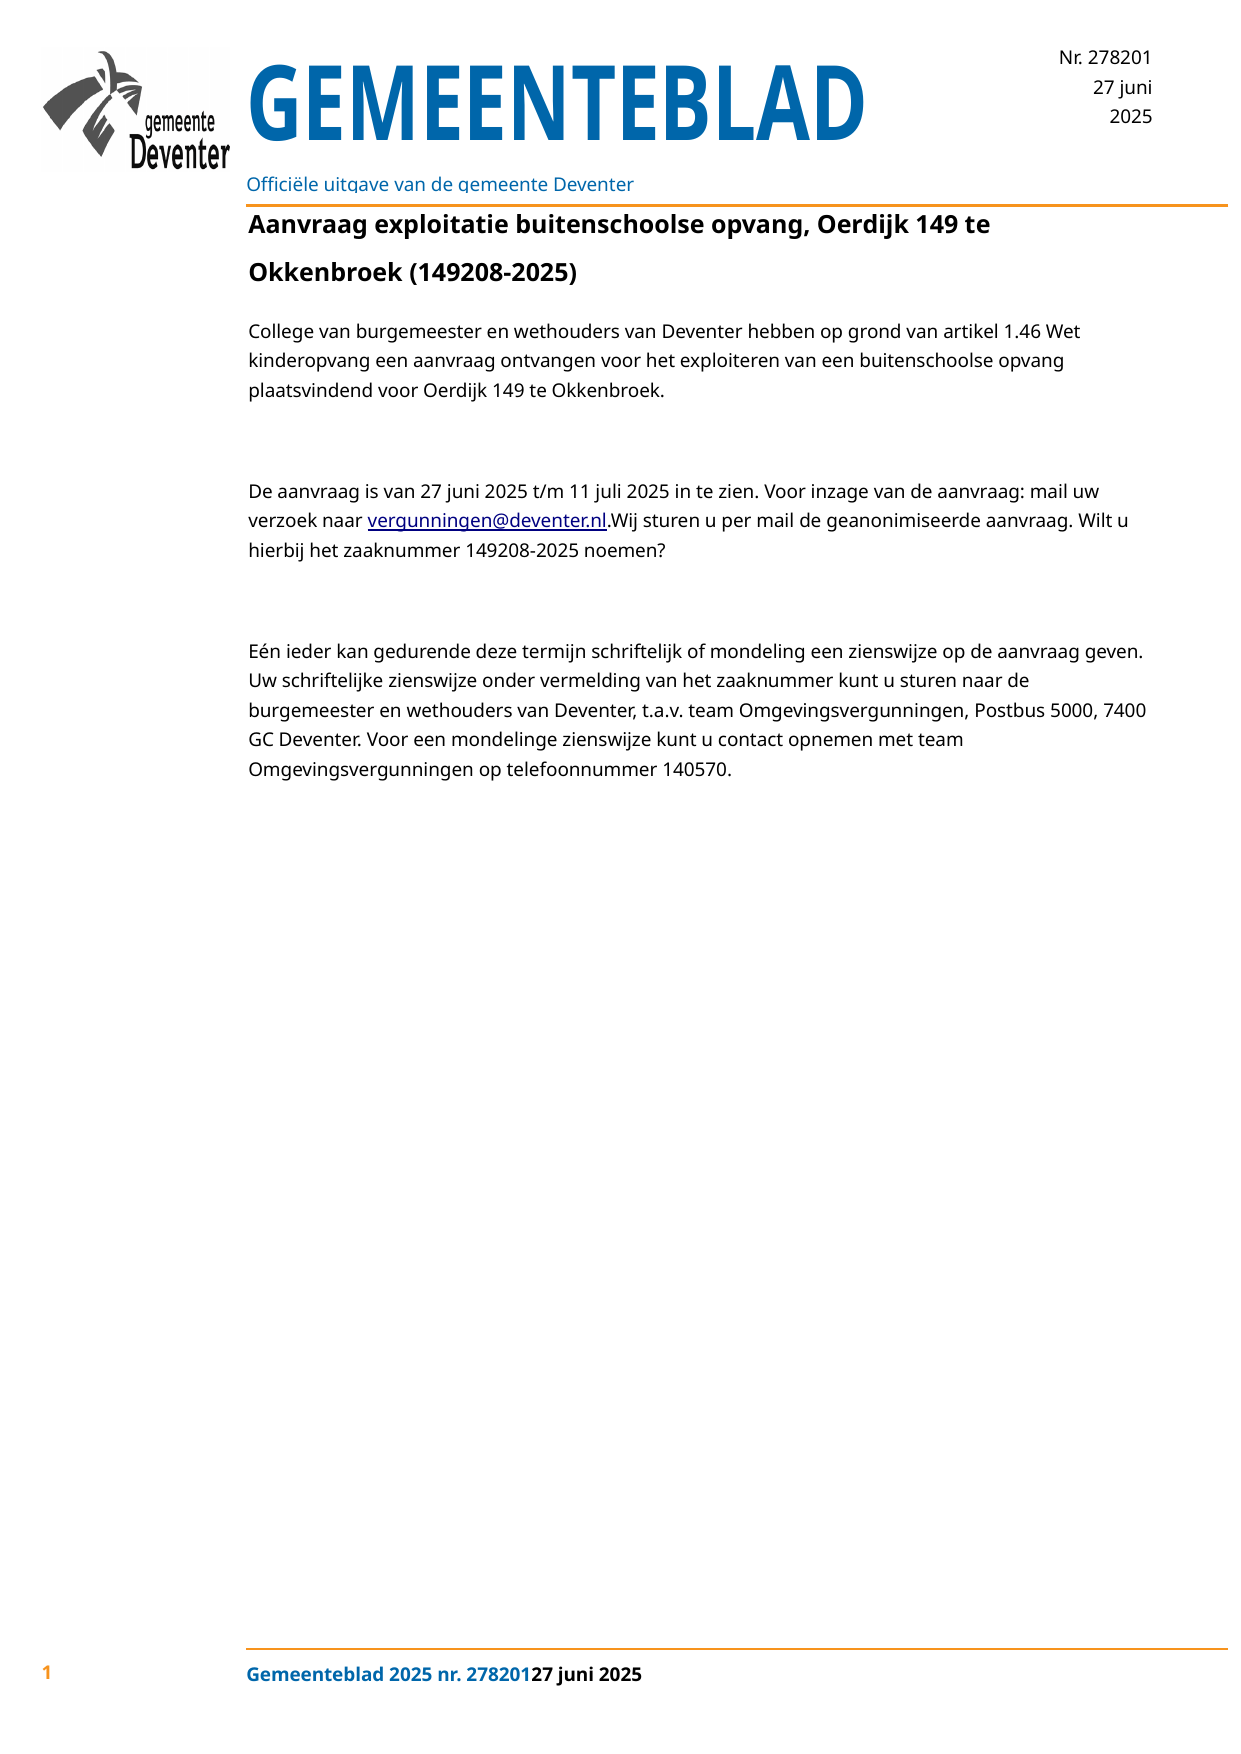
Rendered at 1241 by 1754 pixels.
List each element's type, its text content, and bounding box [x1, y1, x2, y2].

picture [41, 47, 231, 172]
text Eén ieder kan gedurende deze termijn schriftelijk of mondeling een zienswijze op de aanvraag geven. Uw schriftelijke zienswijze onder vermelding van het zaaknummer kunt u sturen naar de burgemeester en wethouders van Deventer, t.a.v. team Omgevingsvergunningen, Postbus 5000, 7400 GC Deventer. Voor een mondelinge zienswijze kunt u contact opnemen met team Omgevingsvergunningen op telefoonnummer 140570. [248, 638, 1152, 782]
text De aanvraag is van 27 juni 2025 t/m 11 juli 2025 in te zien. Voor inzage van de aanvraag: mail uw verzoek naar vergunningen@deventer.nl.Wij sturen u per mail de geanonimiseerde aanvraag. Wilt u hierbij het zaaknummer 149208-2025 noemen? [248, 478, 1152, 563]
text College van burgemeester en wethouders van Deventer hebben op grond van artikel 1.46 Wet kinderopvang een aanvraag ontvangen voor het exploiteren van een buitenschoolse opvang plaatsvindend voor Oerdijk 149 te Okkenbroek. [248, 318, 1152, 403]
text Aanvraag exploitatie buitenschoolse opvang, Oerdijk 149 te Okkenbroek (149208-2025) [248, 207, 1152, 288]
